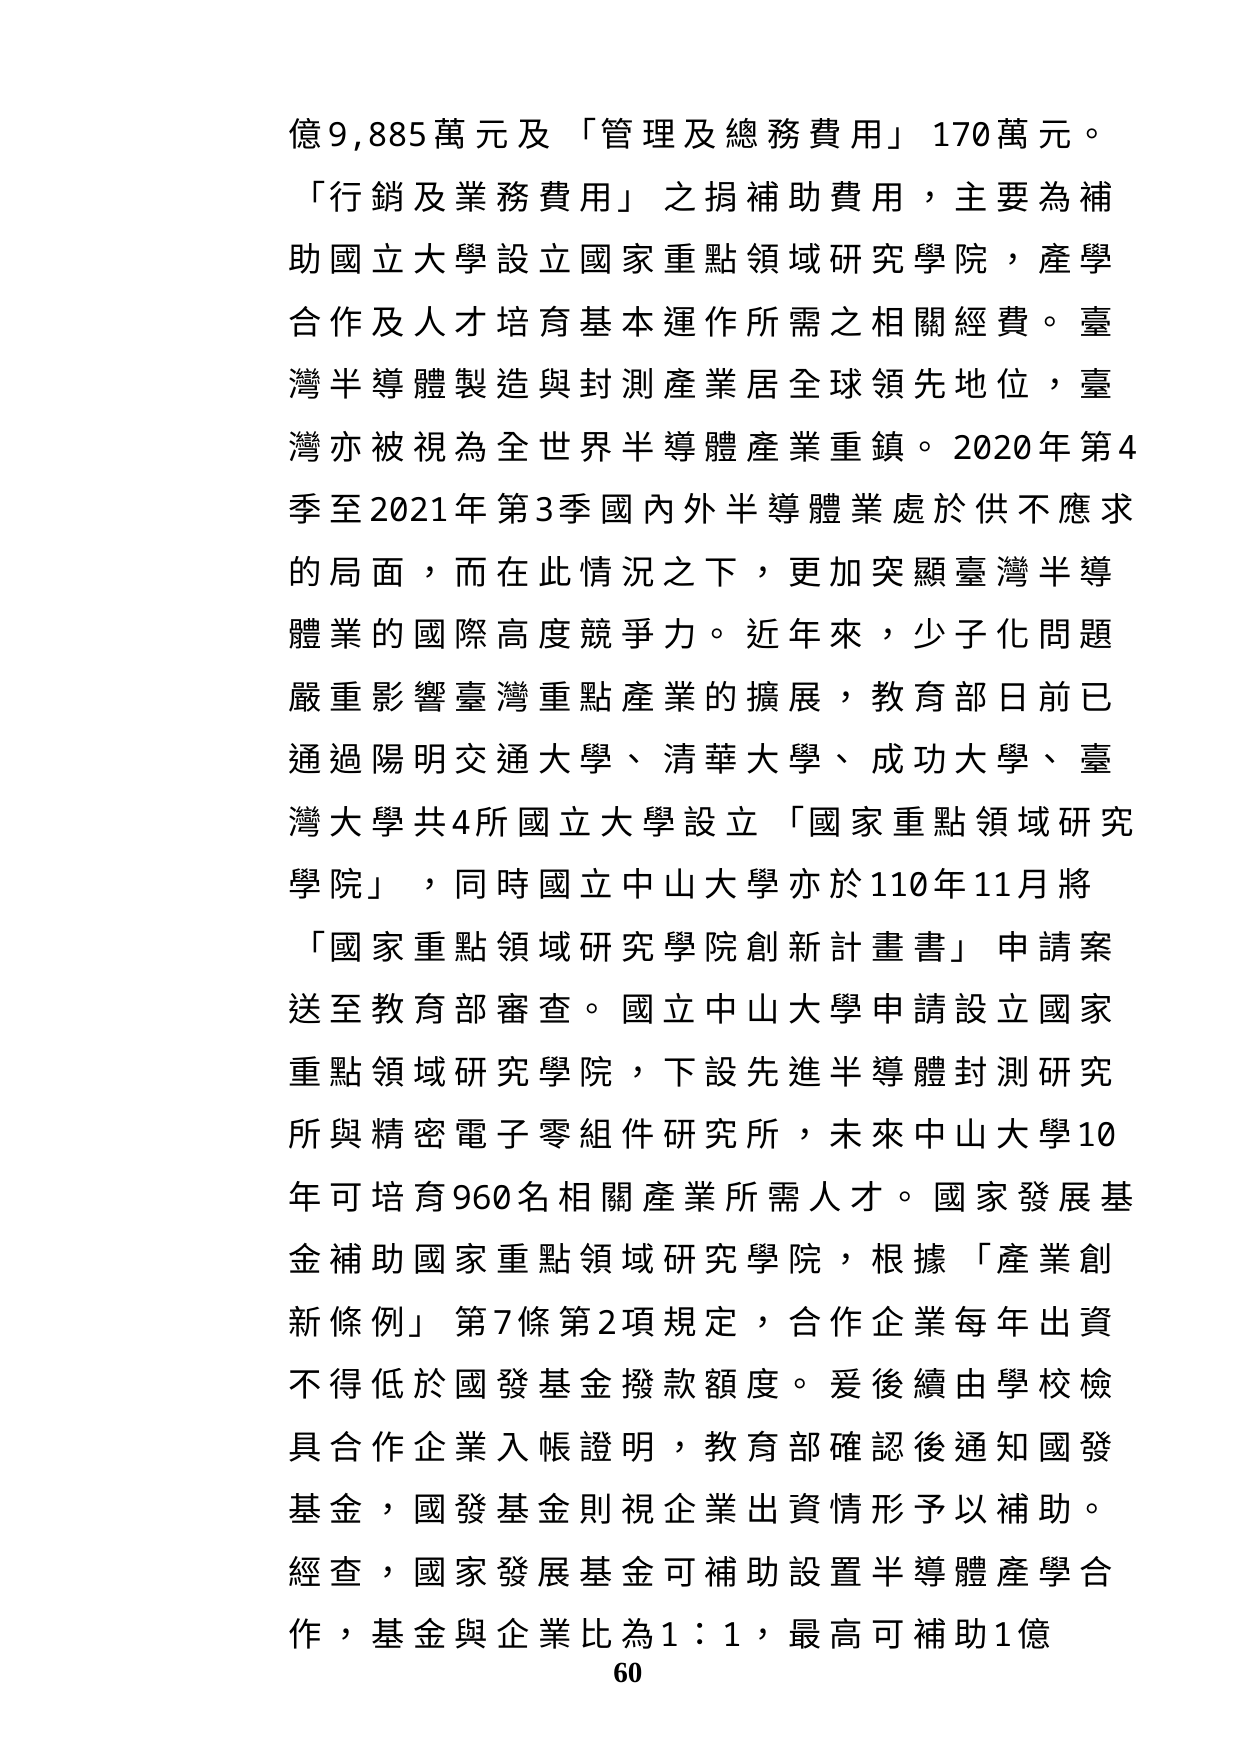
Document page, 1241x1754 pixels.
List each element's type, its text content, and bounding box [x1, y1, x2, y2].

text 億9,885萬元及「管理及總務費用」170萬元。「行銷及業務費用」之捐補助費用，主要為補助國立大學設立國家重點領域研究學院，產學合作及人才培育基本運作所需之相關經費。臺灣半導體製造與封測產業居全球領先地位，臺灣亦被視為全世界半導體產業重鎮。2020年第4季至2021年第3季國內外半導體業處於供不應求的局面，而在此情況之下，更加突顯臺灣半導體業的國際高度競爭力。近年來，少子化問題嚴重影響臺灣重點產業的擴展，教育部日前已通過陽明交通大學、清華大學、成功大學、臺灣大學共4所國立大學設立「國家重點領域研究學院」，同時國立中山大學亦於110年11月將「國家重點領域研究學院創新計畫書」申請案送至教育部審查。國立中山大學申請設立國家重點領域研究學院，下設先進半導體封測研究所與精密電子零組件研究所，未來中山大學10年可培育960名相關產業所需人才。國家發展基金補助國家重點領域研究學院，根據「產業創新條例」第7條第2項規定，合作企業每年出資不得低於國發基金撥款額度。爰後續由學校檢具合作企業入帳證明，教育部確認後通知國發基金，國發基金則視企業出資情形予以補助。經查，國家發展基金可補助設置半導體產學合作，基金與企業比為1：1，最高可補助1億 [228, 91, 1148, 1653]
